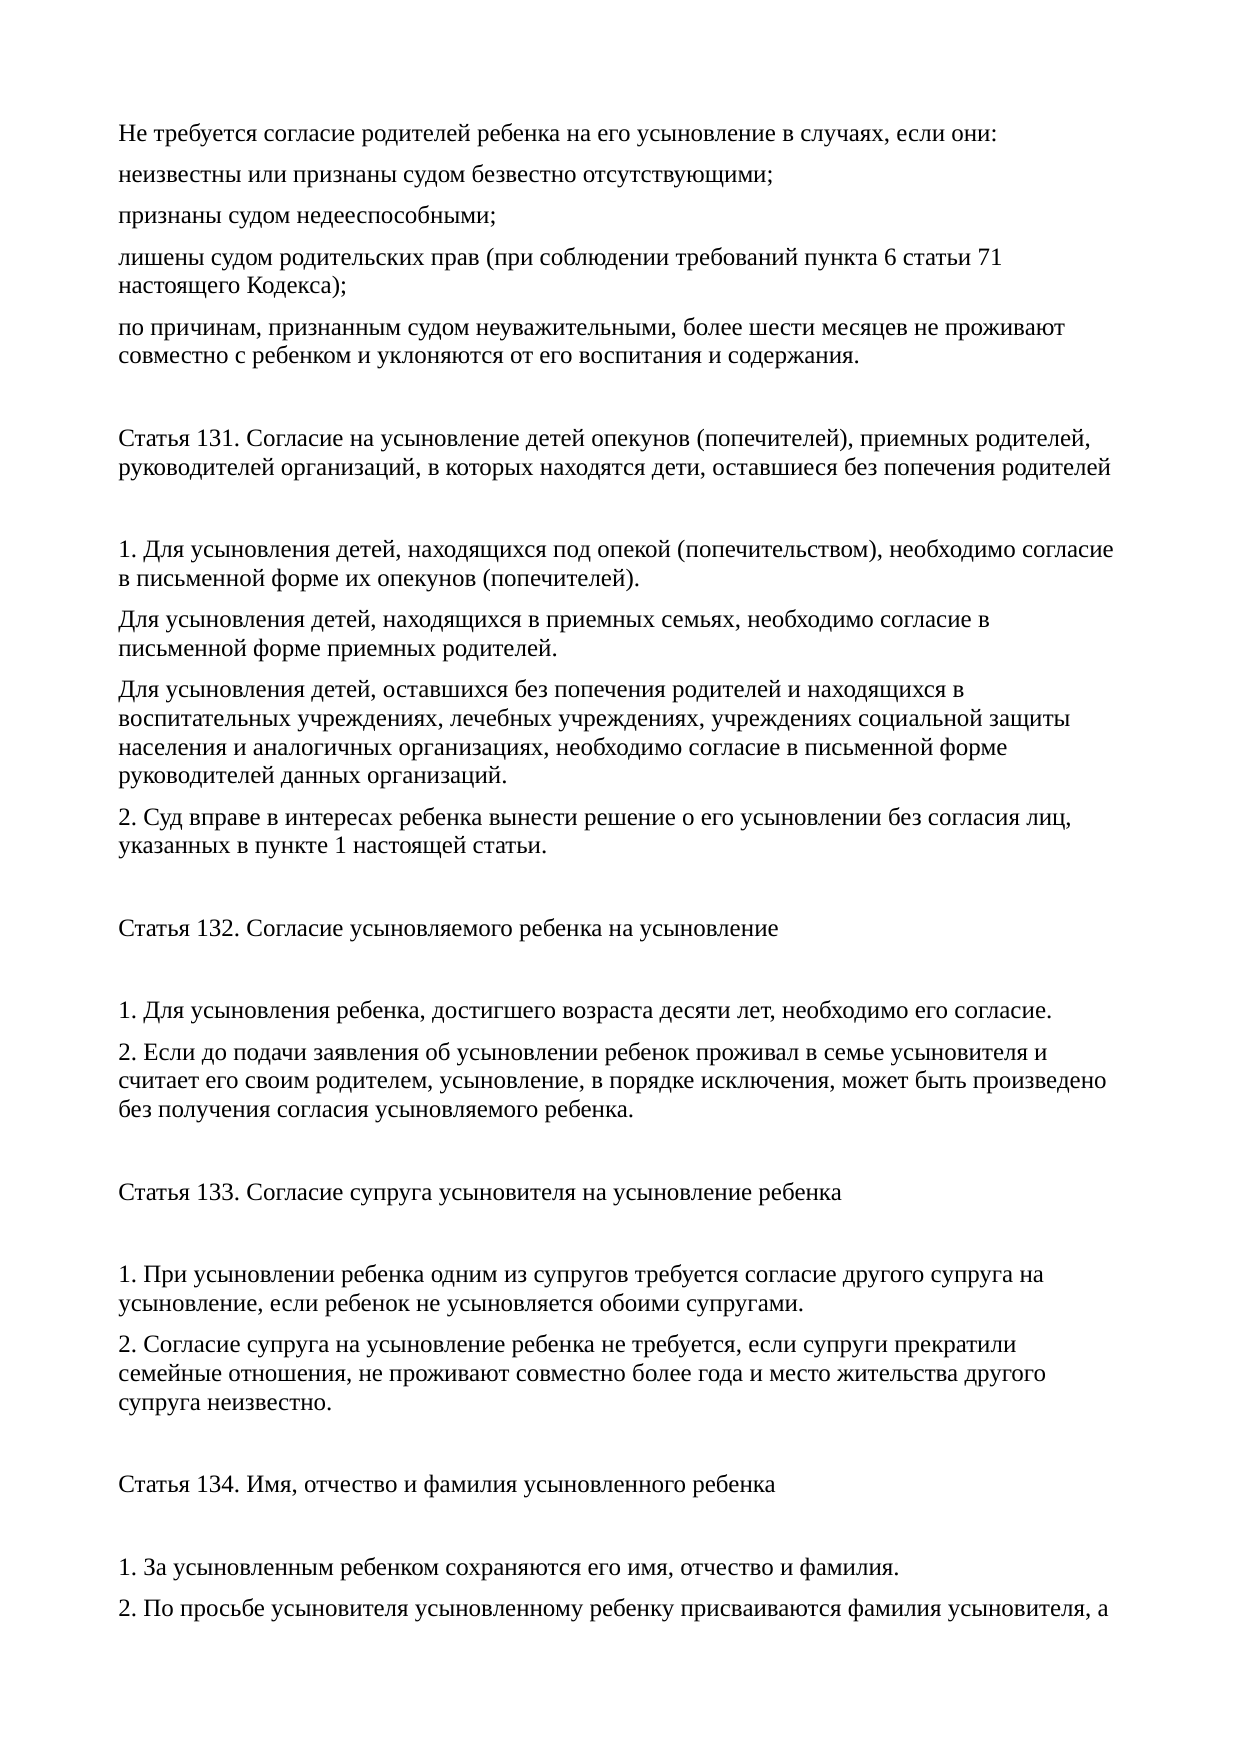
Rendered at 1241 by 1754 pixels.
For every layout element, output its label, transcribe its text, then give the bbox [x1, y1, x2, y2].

text Статья 131. Согласие на усыновление детей опекунов (попечителей), приемных родителей, руководителей организаций, в которых находятся дети, оставшиеся без попечения родителей [118, 423, 1122, 481]
text неизвестны или признаны судом безвестно отсутствующими; [118, 159, 1122, 188]
text 1. Для усыновления ребенка, достигшего возраста десяти лет, необходимо его согласие. [118, 996, 1122, 1024]
text Статья 133. Согласие супруга усыновителя на усыновление ребенка [118, 1177, 1122, 1206]
text Для усыновления детей, находящихся в приемных семьях, необходимо согласие в письменной форме приемных родителей. [118, 604, 1122, 662]
text по причинам, признанным судом неуважительными, более шести месяцев не проживают совместно с ребенком и уклоняются от его воспитания и содержания. [118, 312, 1122, 369]
text признаны судом недееспособными; [118, 201, 1122, 229]
text лишены судом родительских прав (при соблюдении требований пункта 6 статьи 71 настоящего Кодекса); [118, 242, 1122, 299]
text Не требуется согласие родителей ребенка на его усыновление в случаях, если они: [118, 118, 1122, 147]
text 2. Если до подачи заявления об усыновлении ребенок проживал в семье усыновителя и считает его своим родителем, усыновление, в порядке исключения, может быть произведено без получения согласия усыновляемого ребенка. [118, 1037, 1122, 1123]
text 1. За усыновленным ребенком сохраняются его имя, отчество и фамилия. [118, 1552, 1122, 1581]
text 2. По просьбе усыновителя усыновленному ребенку присваиваются фамилия усыновителя, а [118, 1593, 1122, 1622]
text Статья 132. Согласие усыновляемого ребенка на усыновление [118, 913, 1122, 942]
text 1. Для усыновления детей, находящихся под опекой (попечительством), необходимо согласие в письменной форме их опекунов (попечителей). [118, 534, 1122, 592]
text 2. Суд вправе в интересах ребенка вынести решение о его усыновлении без согласия лиц, указанных в пункте 1 настоящей статьи. [118, 802, 1122, 859]
text 2. Согласие супруга на усыновление ребенка не требуется, если супруги прекратили семейные отношения, не проживают совместно более года и место жительства другого супруга неизвестно. [118, 1329, 1122, 1416]
text Для усыновления детей, оставшихся без попечения родителей и находящихся в воспитательных учреждениях, лечебных учреждениях, учреждениях социальной защиты населения и аналогичных организациях, необходимо согласие в письменной форме руководителей данных организаций. [118, 674, 1122, 789]
text Статья 134. Имя, отчество и фамилия усыновленного ребенка [118, 1469, 1122, 1498]
text 1. При усыновлении ребенка одним из супругов требуется согласие другого супруга на усыновление, если ребенок не усыновляется обоими супругами. [118, 1259, 1122, 1317]
